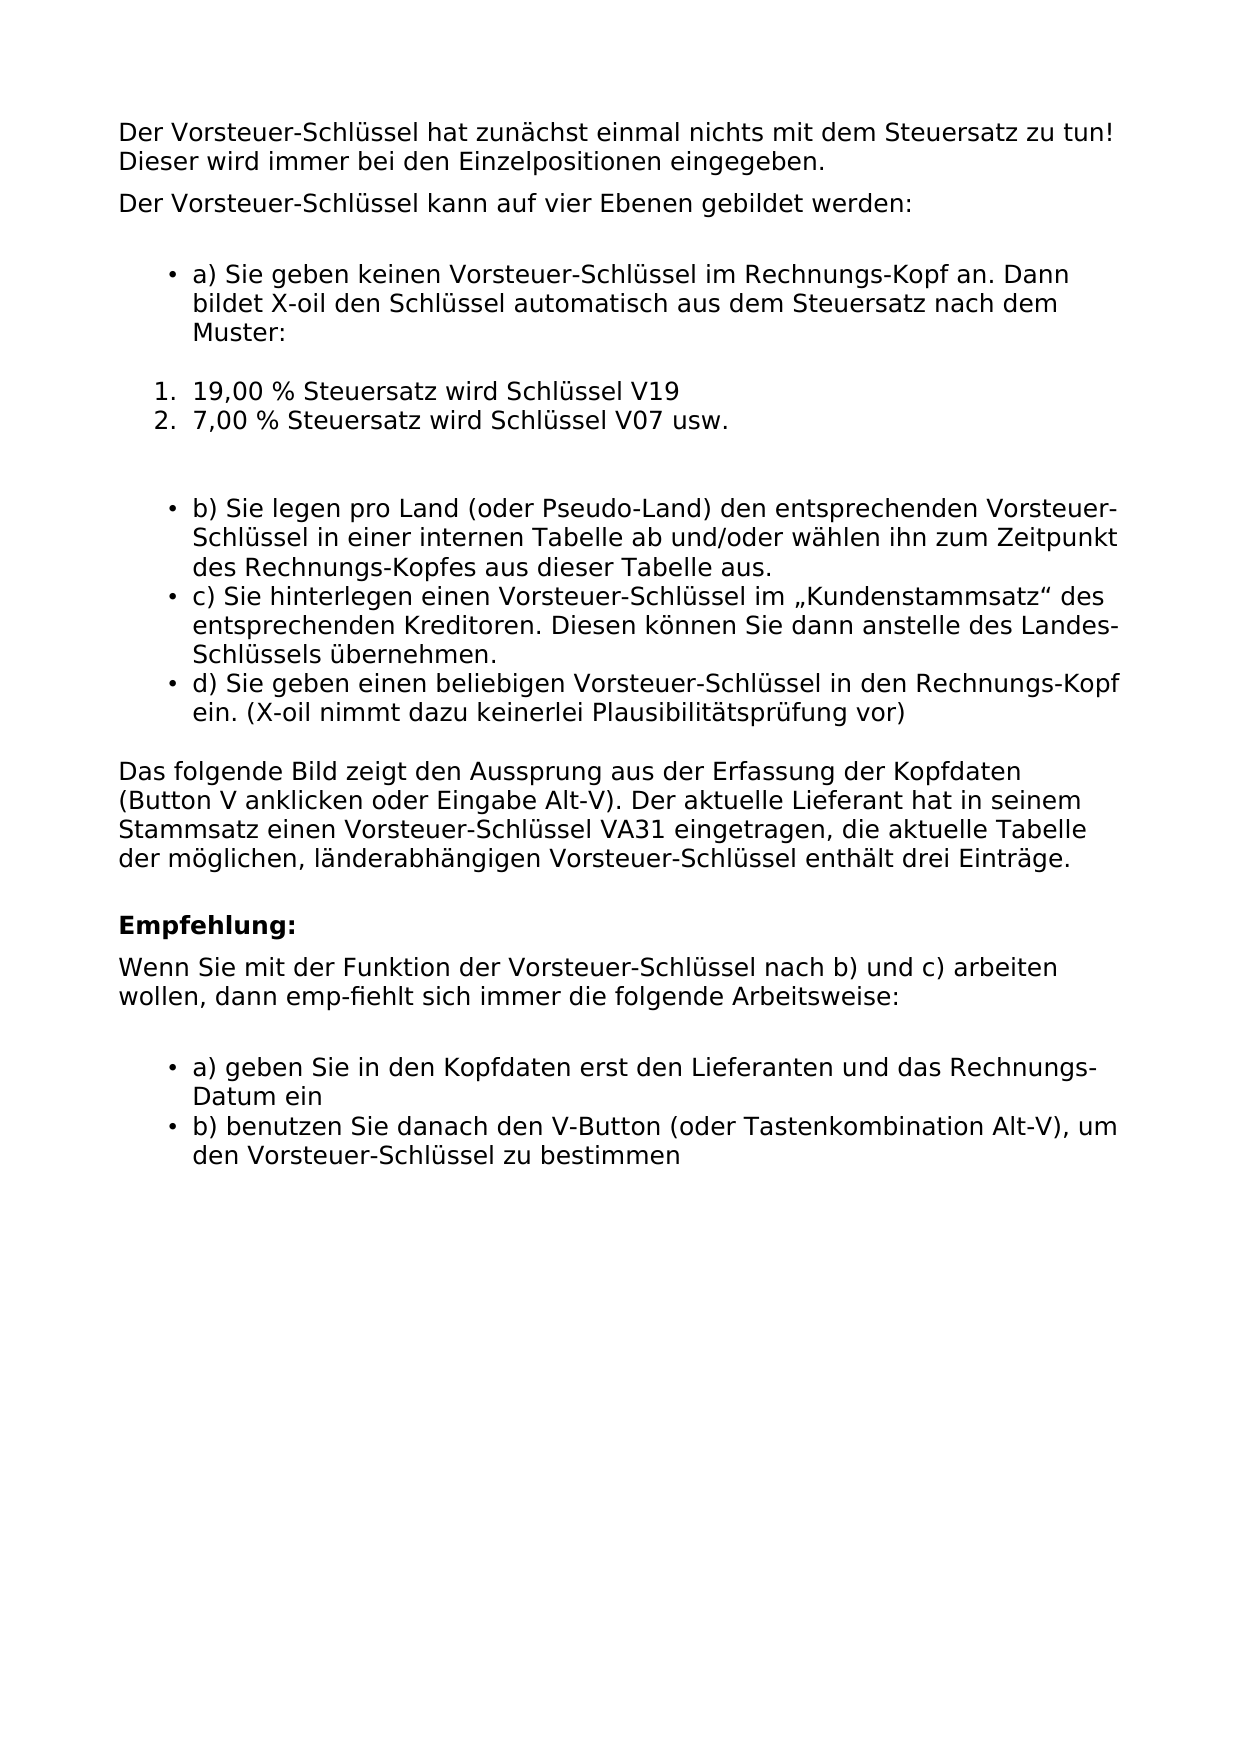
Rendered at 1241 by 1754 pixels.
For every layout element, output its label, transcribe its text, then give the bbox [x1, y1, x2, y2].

text Wenn Sie mit der Funktion der Vorsteuer-Schlüssel nach b) und c) arbeiten wollen, dann emp-fiehlt sich immer die folgende Arbeitsweise: [118, 953, 1122, 1011]
text Der Vorsteuer-Schlüssel kann auf vier Ebenen gebildet werden: [118, 189, 1122, 218]
list c) Sie hinterlegen einen Vorsteuer-Schlüssel im „Kundenstammsatz“ des entsprechenden Kreditoren. Diesen können Sie dann anstelle des Landes-Schlüssels übernehmen. [177, 582, 1122, 669]
list 19,00 % Steuersatz wird Schlüssel V19 [177, 377, 1122, 406]
list a) geben Sie in den Kopfdaten erst den Lieferanten und das Rechnungs-Datum ein [177, 1053, 1122, 1112]
list a) Sie geben keinen Vorsteuer-Schlüssel im Rechnungs-Kopf an. Dann bildet X-oil den Schlüssel automatisch aus dem Steuersatz nach dem Muster: [177, 260, 1122, 348]
text Der Vorsteuer-Schlüssel hat zunächst einmal nichts mit dem Steuersatz zu tun! Dieser wird immer bei den Einzelpositionen eingegeben. [118, 118, 1122, 176]
list b) Sie legen pro Land (oder Pseudo-Land) den entsprechenden Vorsteuer-Schlüssel in einer internen Tabelle ab und/oder wählen ihn zum Zeitpunkt des Rechnungs-Kopfes aus dieser Tabelle aus. [177, 494, 1122, 582]
list b) benutzen Sie danach den V-Button (oder Tastenkombination Alt-V), um den Vorsteuer-Schlüssel zu bestimmen [177, 1112, 1122, 1170]
list d) Sie geben einen beliebigen Vorsteuer-Schlüssel in den Rechnungs-Kopf ein. (X-oil nimmt dazu keinerlei Plausibilitätsprüfung vor) [177, 669, 1122, 728]
subtitle Empfehlung: [118, 911, 1122, 941]
text Das folgende Bild zeigt den Aussprung aus der Erfassung der Kopfdaten (Button V anklicken oder Eingabe Alt-V). Der aktuelle Lieferant hat in seinem Stammsatz einen Vorsteuer-Schlüssel VA31 eingetragen, die aktuelle Tabelle der möglichen, länderabhängigen Vorsteuer-Schlüssel enthält drei Einträge. [118, 757, 1122, 874]
list 7,00 % Steuersatz wird Schlüssel V07 usw. [177, 406, 1122, 435]
